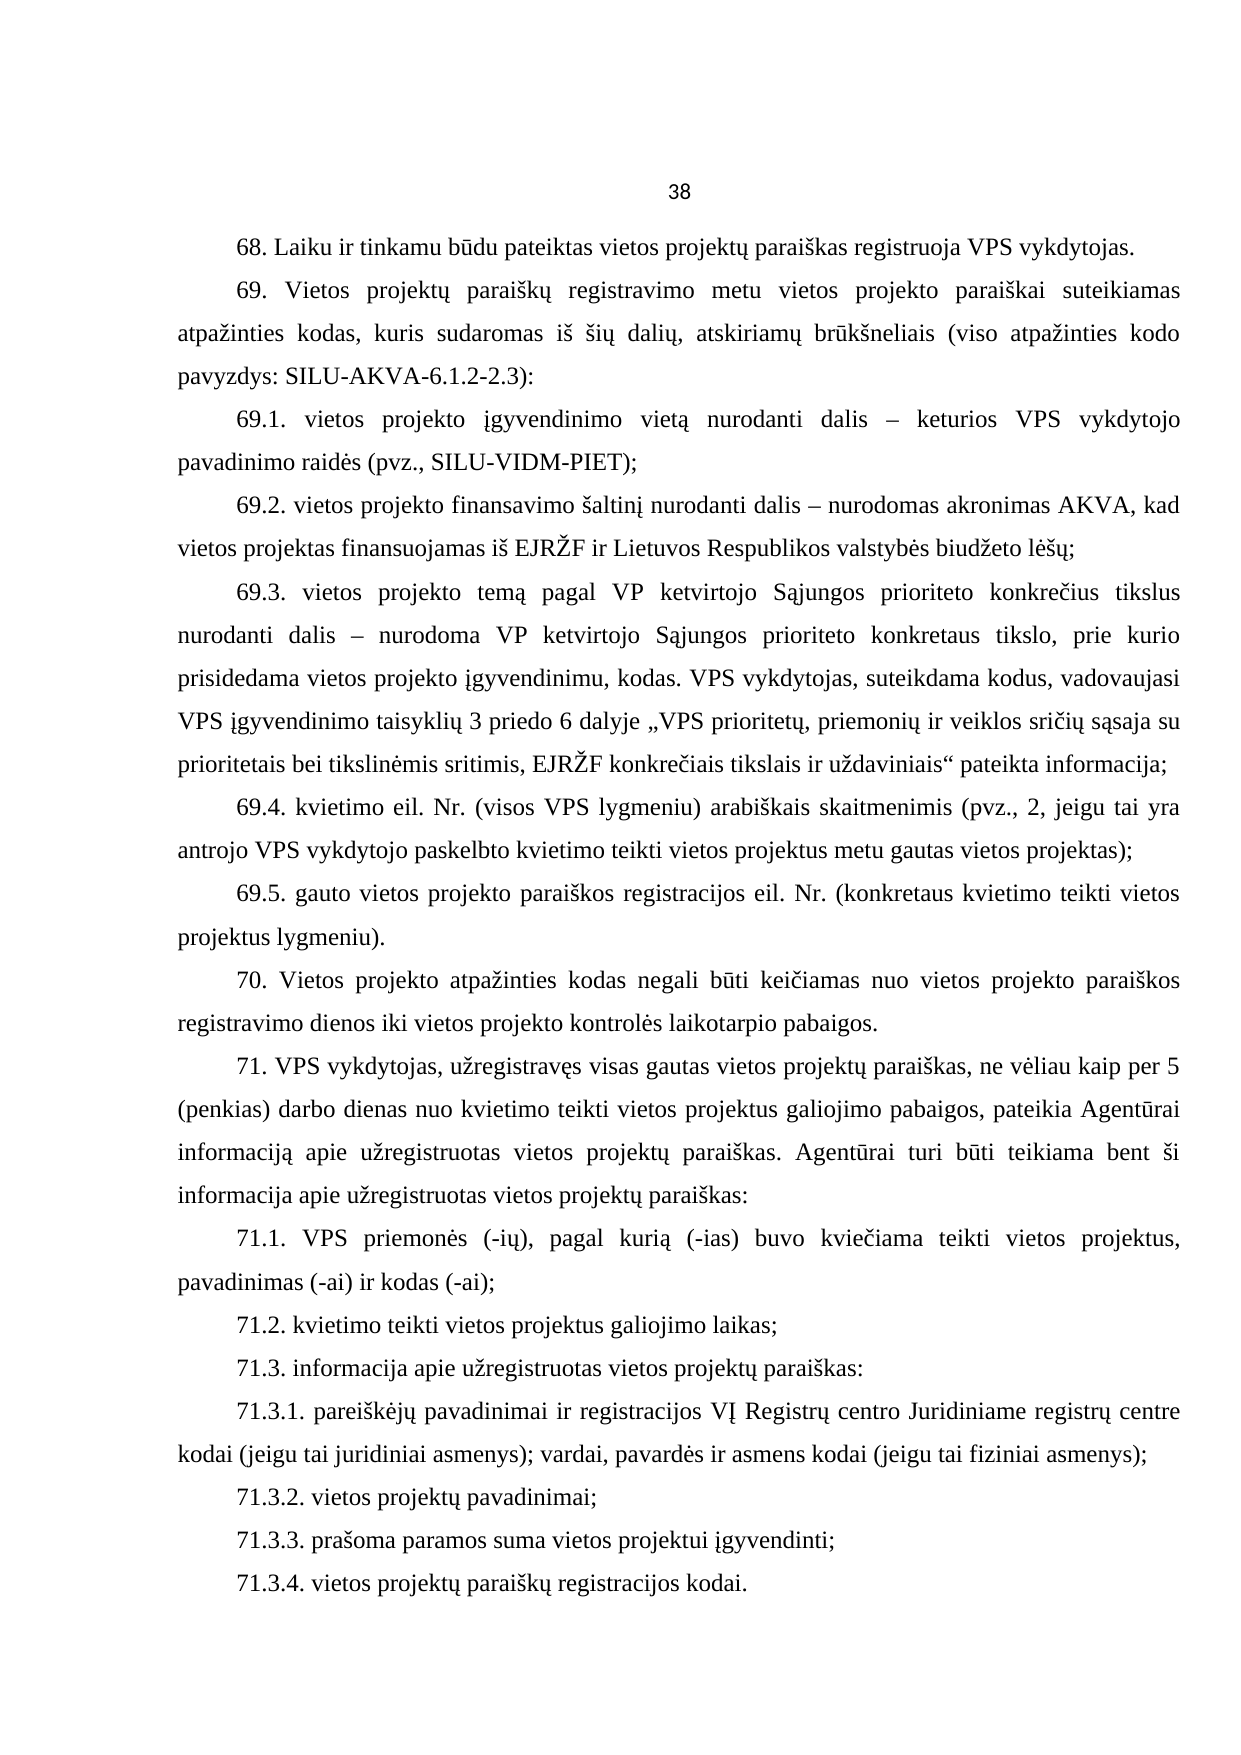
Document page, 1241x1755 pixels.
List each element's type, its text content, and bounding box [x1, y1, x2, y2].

text 71.3.3. prašoma paramos suma vietos projektui įgyvendinti; [177, 1525, 1181, 1554]
text 69.5. gauto vietos projekto paraiškos registracijos eil. Nr. (konkretaus kvietimo teikti vietos projektus lygmeniu). [177, 878, 1181, 950]
text 69.1. vietos projekto įgyvendinimo vietą nurodanti dalis – keturios VPS vykdytojo pavadinimo raidės (pvz., SILU-VIDM-PIET); [177, 404, 1181, 476]
text 68. Laiku ir tinkamu būdu pateiktas vietos projektų paraiškas registruoja VPS vykdytojas. [177, 232, 1181, 260]
text 71.3.1. pareiškėjų pavadinimai ir registracijos VĮ Registrų centro Juridiniame registrų centre kodai (jeigu tai juridiniai asmenys); vardai, pavardės ir asmens kodai (jeigu tai fiziniai asmenys); [177, 1396, 1181, 1468]
text 71.3. informacija apie užregistruotas vietos projektų paraiškas: [177, 1353, 1181, 1382]
text 69. Vietos projektų paraiškų registravimo metu vietos projekto paraiškai suteikiamas atpažinties kodas, kuris sudaromas iš šių dalių, atskiriamų brūkšneliais (viso atpažinties kodo pavyzdys: SILU-AKVA-6.1.2-2.3): [177, 275, 1181, 390]
text 70. Vietos projekto atpažinties kodas negali būti keičiamas nuo vietos projekto paraiškos registravimo dienos iki vietos projekto kontrolės laikotarpio pabaigos. [177, 965, 1181, 1037]
text 71.2. kvietimo teikti vietos projektus galiojimo laikas; [177, 1310, 1181, 1338]
text 71.3.4. vietos projektų paraiškų registracijos kodai. [177, 1568, 1181, 1597]
text 71.3.2. vietos projektų pavadinimai; [177, 1482, 1181, 1511]
text 71.1. VPS priemonės (-ių), pagal kurią (-ias) buvo kviečiama teikti vietos projektus, pavadinimas (-ai) ir kodas (-ai); [177, 1223, 1181, 1295]
text 69.2. vietos projekto finansavimo šaltinį nurodanti dalis – nurodomas akronimas AKVA, kad vietos projektas finansuojamas iš EJRŽF ir Lietuvos Respublikos valstybės biudžeto lėšų; [177, 490, 1181, 562]
text 69.4. kvietimo eil. Nr. (visos VPS lygmeniu) arabiškais skaitmenimis (pvz., 2, jeigu tai yra antrojo VPS vykdytojo paskelbto kvietimo teikti vietos projektus metu gautas vietos projektas); [177, 792, 1181, 864]
text 71. VPS vykdytojas, užregistravęs visas gautas vietos projektų paraiškas, ne vėliau kaip per 5 (penkias) darbo dienas nuo kvietimo teikti vietos projektus galiojimo pabaigos, pateikia Agentūrai informaciją apie užregistruotas vietos projektų paraiškas. Agentūrai turi būti teikiama bent ši informacija apie užregistruotas vietos projektų paraiškas: [177, 1051, 1181, 1209]
text 69.3. vietos projekto temą pagal VP ketvirtojo Sąjungos prioriteto konkrečius tikslus nurodanti dalis – nurodoma VP ketvirtojo Sąjungos prioriteto konkretaus tikslo, prie kurio prisidedama vietos projekto įgyvendinimu, kodas. VPS vykdytojas, suteikdama kodus, vadovaujasi VPS įgyvendinimo taisyklių 3 priedo 6 dalyje „VPS prioritetų, priemonių ir veiklos sričių sąsaja su prioritetais bei tikslinėmis sritimis, EJRŽF konkrečiais tikslais ir uždaviniais“ pateikta informacija; [177, 577, 1181, 778]
